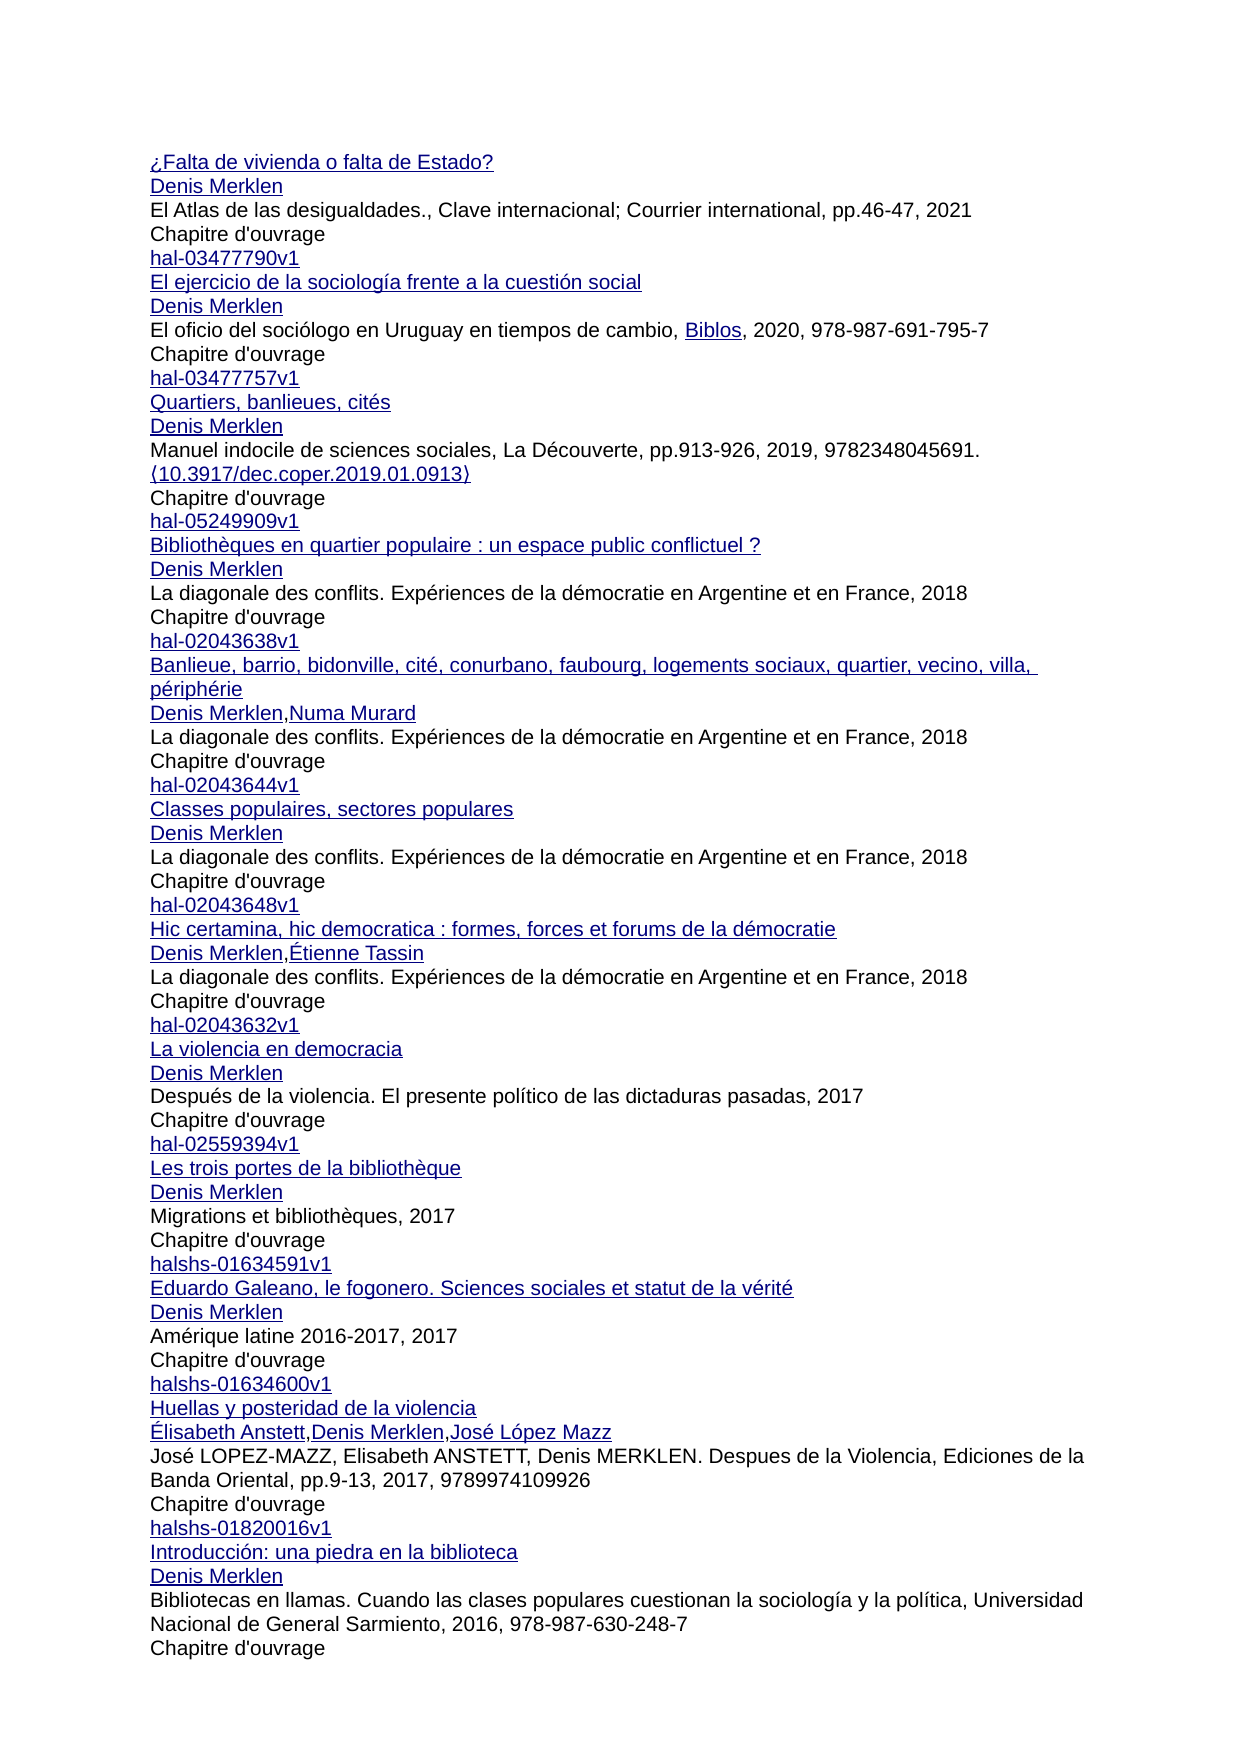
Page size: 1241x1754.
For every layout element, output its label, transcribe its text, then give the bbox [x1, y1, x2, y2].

table_cell Banlieue, barrio, bidonville, cité, conurbano, faubourg, logements sociaux, quartier, vecino, villa, périphérie Denis Merklen,Numa Murard La diagonale des conflits. Expériences de la démocratie en Argentine et en France, 2018 Chapitre d'ouvrage hal-02043644v1 [150, 653, 1090, 797]
table_cell Les trois portes de la bibliothèque Denis Merklen Migrations et bibliothèques, 2017 Chapitre d'ouvrage halshs-01634591v1 [150, 1156, 1090, 1276]
table_cell Huellas y posteridad de la violencia Élisabeth Anstett,Denis Merklen,José López Mazz José LOPEZ-MAZZ, Elisabeth ANSTETT, Denis MERKLEN. Despues de la Violencia, Ediciones de la Banda Oriental, pp.9-13, 2017, 9789974109926 Chapitre d'ouvrage halshs-01820016v1 [150, 1396, 1090, 1539]
table_cell Quartiers, banlieues, cités Denis Merklen Manuel indocile de sciences sociales, La Découverte, pp.913-926, 2019, 9782348045691. ⟨10.3917/dec.coper.2019.01.0913⟩ Chapitre d'ouvrage hal-05249909v1 [150, 390, 1090, 533]
table_cell Classes populaires, sectores populares Denis Merklen La diagonale des conflits. Expériences de la démocratie en Argentine et en France, 2018 Chapitre d'ouvrage hal-02043648v1 [150, 797, 1090, 917]
table_cell Introducción: una piedra en la biblioteca Denis Merklen Bibliotecas en llamas. Cuando las clases populares cuestionan la sociología y la política, Universidad Nacional de General Sarmiento, 2016, 978-987-630-248-7 Chapitre d'ouvrage [150, 1540, 1090, 1659]
table_cell El ejercicio de la sociología frente a la cuestión social Denis Merklen El oficio del sociólogo en Uruguay en tiempos de cambio, Biblos, 2020, 978-987-691-795-7 Chapitre d'ouvrage hal-03477757v1 [150, 270, 1090, 389]
table_cell ¿Falta de vivienda o falta de Estado? Denis Merklen El Atlas de las desigualdades., Clave internacional; Courrier international, pp.46-47, 2021 Chapitre d'ouvrage hal-03477790v1 [150, 150, 1090, 270]
table_cell Bibliothèques en quartier populaire : un espace public conflictuel ? Denis Merklen La diagonale des conflits. Expériences de la démocratie en Argentine et en France, 2018 Chapitre d'ouvrage hal-02043638v1 [150, 533, 1090, 653]
table_cell Eduardo Galeano, le fogonero. Sciences sociales et statut de la vérité Denis Merklen Amérique latine 2016-2017, 2017 Chapitre d'ouvrage halshs-01634600v1 [150, 1276, 1090, 1396]
table_cell Hic certamina, hic democratica : formes, forces et forums de la démocratie Denis Merklen,Étienne Tassin La diagonale des conflits. Expériences de la démocratie en Argentine et en France, 2018 Chapitre d'ouvrage hal-02043632v1 [150, 917, 1090, 1036]
table_cell La violencia en democracia Denis Merklen Después de la violencia. El presente político de las dictaduras pasadas, 2017 Chapitre d'ouvrage hal-02559394v1 [150, 1036, 1090, 1156]
